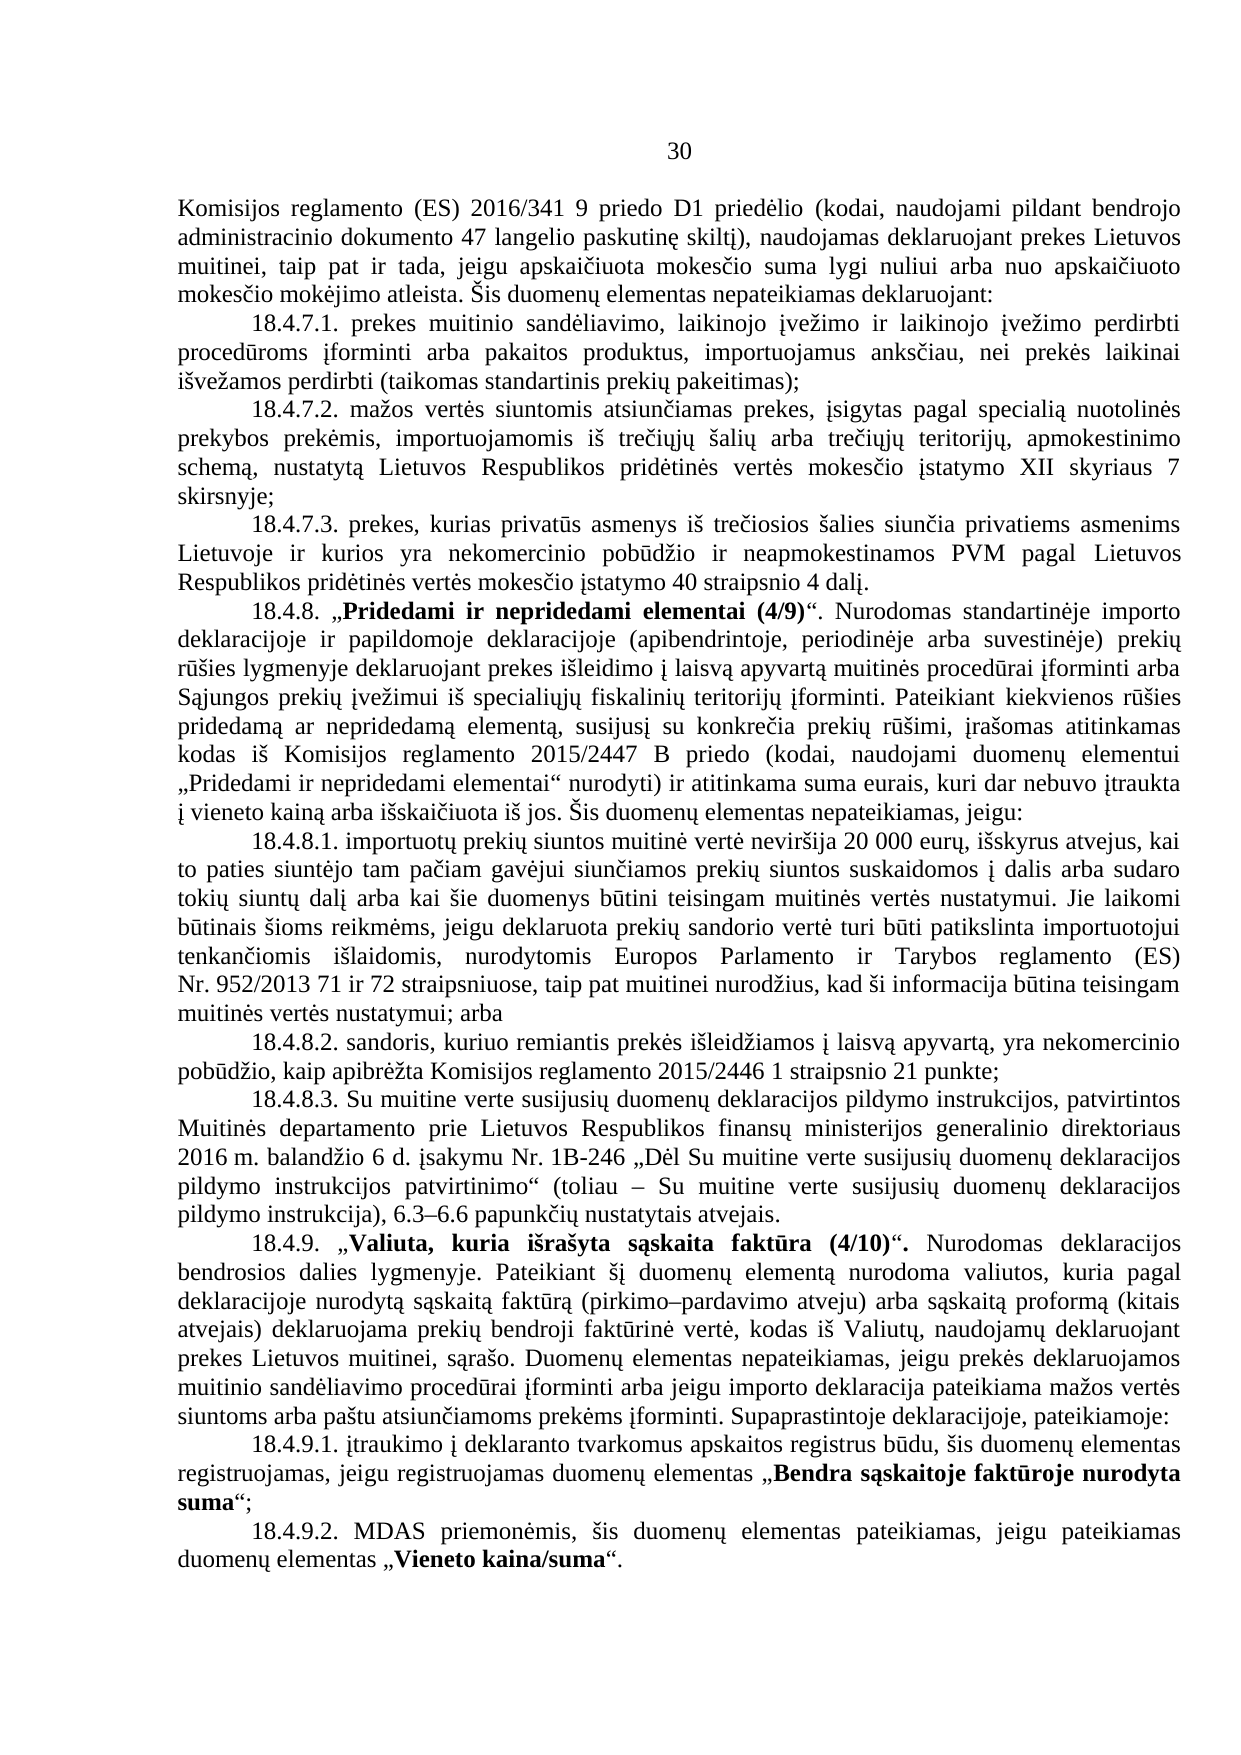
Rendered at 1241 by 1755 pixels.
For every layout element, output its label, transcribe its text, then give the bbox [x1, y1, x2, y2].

text 18.4.8.1. importuotų prekių siuntos muitinė vertė neviršija 20 000 eurų, išskyrus atvejus, kai to paties siuntėjo tam pačiam gavėjui siunčiamos prekių siuntos suskaidomos į dalis arba sudaro tokių siuntų dalį arba kai šie duomenys būtini teisingam muitinės vertės nustatymui. Jie laikomi būtinais šioms reikmėms, jeigu deklaruota prekių sandorio vertė turi būti patikslinta importuotojui tenkančiomis išlaidomis, nurodytomis Europos Parlamento ir Tarybos reglamento (ES) Nr. 952/2013 71 ir 72 straipsniuose, taip pat muitinei nurodžius, kad ši informacija būtina teisingam muitinės vertės nustatymui; arba [177, 826, 1181, 1027]
text 18.4.8.2. sandoris, kuriuo remiantis prekės išleidžiamos į laisvą apyvartą, yra nekomercinio pobūdžio, kaip apibrėžta Komisijos reglamento 2015/2446 1 straipsnio 21 punkte; [177, 1027, 1181, 1084]
text 18.4.7.2. mažos vertės siuntomis atsiunčiamas prekes, įsigytas pagal specialią nuotolinės prekybos prekėmis, importuojamomis iš trečiųjų šalių arba trečiųjų teritorijų, apmokestinimo schemą, nustatytą Lietuvos Respublikos pridėtinės vertės mokesčio įstatymo XII skyriaus 7 skirsnyje; [177, 394, 1181, 509]
text 18.4.9.2. MDAS priemonėmis, šis duomenų elementas pateikiamas, jeigu pateikiamas duomenų elementas „Vieneto kaina/suma“. [177, 1516, 1181, 1573]
text 18.4.8.3. Su muitine verte susijusių duomenų deklaracijos pildymo instrukcijos, patvirtintos Muitinės departamento prie Lietuvos Respublikos finansų ministerijos generalinio direktoriaus 2016 m. balandžio 6 d. įsakymu Nr. 1B-246 „Dėl Su muitine verte susijusių duomenų deklaracijos pildymo instrukcijos patvirtinimo“ (toliau – Su muitine verte susijusių duomenų deklaracijos pildymo instrukcija), 6.3–6.6 papunkčių nustatytais atvejais. [177, 1084, 1181, 1228]
text 18.4.9. „Valiuta, kuria išrašyta sąskaita faktūra (4/10)“. Nurodomas deklaracijos bendrosios dalies lygmenyje. Pateikiant šį duomenų elementą nurodoma valiutos, kuria pagal deklaracijoje nurodytą sąskaitą faktūrą (pirkimo–pardavimo atveju) arba sąskaitą proformą (kitais atvejais) deklaruojama prekių bendroji faktūrinė vertė, kodas iš Valiutų, naudojamų deklaruojant prekes Lietuvos muitinei, sąrašo. Duomenų elementas nepateikiamas, jeigu prekės deklaruojamos muitinio sandėliavimo procedūrai įforminti arba jeigu importo deklaracija pateikiama mažos vertės siuntoms arba paštu atsiunčiamoms prekėms įforminti. Supaprastintoje deklaracijoje, pateikiamoje: [177, 1228, 1181, 1429]
text 18.4.7.1. prekes muitinio sandėliavimo, laikinojo įvežimo ir laikinojo įvežimo perdirbti procedūroms įforminti arba pakaitos produktus, importuojamus anksčiau, nei prekės laikinai išvežamos perdirbti (taikomas standartinis prekių pakeitimas); [177, 308, 1181, 394]
text 18.4.7.3. prekes, kurias privatūs asmenys iš trečiosios šalies siunčia privatiems asmenims Lietuvoje ir kurios yra nekomercinio pobūdžio ir neapmokestinamos PVM pagal Lietuvos Respublikos pridėtinės vertės mokesčio įstatymo 40 straipsnio 4 dalį. [177, 509, 1181, 596]
text 18.4.9.1. įtraukimo į deklaranto tvarkomus apskaitos registrus būdu, šis duomenų elementas registruojamas, jeigu registruojamas duomenų elementas „Bendra sąskaitoje faktūroje nurodyta suma“; [177, 1429, 1181, 1516]
text Komisijos reglamento (ES) 2016/341 9 priedo D1 priedėlio (kodai, naudojami pildant bendrojo administracinio dokumento 47 langelio paskutinę skiltį), naudojamas deklaruojant prekes Lietuvos muitinei, taip pat ir tada, jeigu apskaičiuota mokesčio suma lygi nuliui arba nuo apskaičiuoto mokesčio mokėjimo atleista. Šis duomenų elementas nepateikiamas deklaruojant: [177, 193, 1181, 308]
text 18.4.8. „Pridedami ir nepridedami elementai (4/9)“. Nurodomas standartinėje importo deklaracijoje ir papildomoje deklaracijoje (apibendrintoje, periodinėje arba suvestinėje) prekių rūšies lygmenyje deklaruojant prekes išleidimo į laisvą apyvartą muitinės procedūrai įforminti arba Sąjungos prekių įvežimui iš specialiųjų fiskalinių teritorijų įforminti. Pateikiant kiekvienos rūšies pridedamą ar nepridedamą elementą, susijusį su konkrečia prekių rūšimi, įrašomas atitinkamas kodas iš Komisijos reglamento 2015/2447 B priedo (kodai, naudojami duomenų elementui „Pridedami ir nepridedami elementai“ nurodyti) ir atitinkama suma eurais, kuri dar nebuvo įtraukta į vieneto kainą arba išskaičiuota iš jos. Šis duomenų elementas nepateikiamas, jeigu: [177, 596, 1181, 826]
